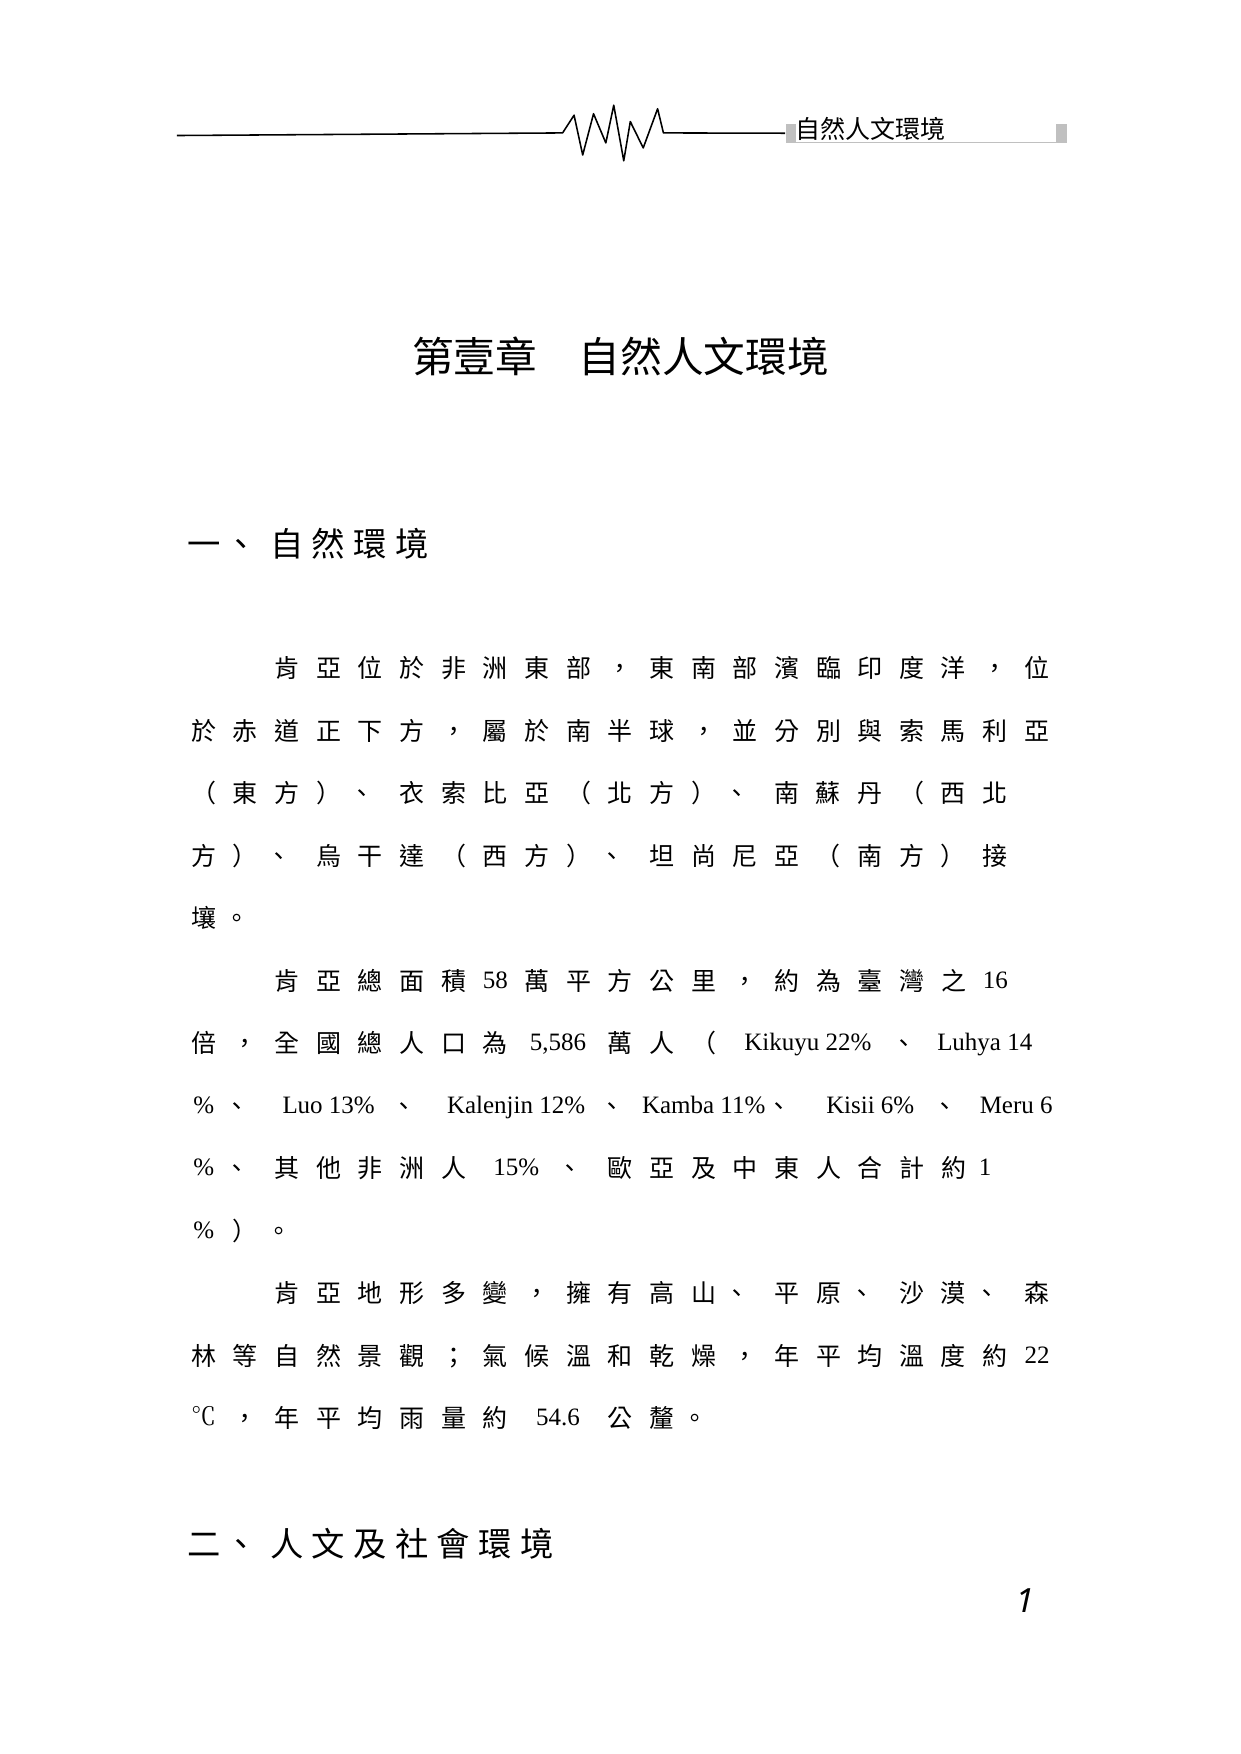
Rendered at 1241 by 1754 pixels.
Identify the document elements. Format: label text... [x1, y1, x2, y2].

text 第壹章 自然人文環境 [183, 313, 1058, 375]
text 肯亞位於非洲東部，東南部濱臨印度洋，位於赤道正下方，屬於南半球，並分別與索馬利亞（東方）、衣索比亞（北方）、南蘇丹（西北方）、烏干達（西方）、坦尚尼亞（南方）接壤。 [183, 625, 1058, 938]
text 肯亞地形多變，擁有高山、平原、沙漠、森林等自然景觀；氣候溫和乾燥，年平均溫度約22℃，年平均雨量約54.6公釐。 [183, 1250, 1058, 1438]
text 二、人文及社會環境 [183, 1500, 1058, 1563]
text 一、自然環境 [183, 500, 1058, 563]
text 肯亞總面積58萬平方公里，約為臺灣之16倍，全國總人口為5,586萬人（Kikuyu 22%、Luhya 14%、Luo 13%、Kalenjin 12%、Kamba 11%、Kisii 6%、Meru 6%、其他非洲人15%、歐亞及中東人合計約1%）。 [183, 938, 1058, 1250]
